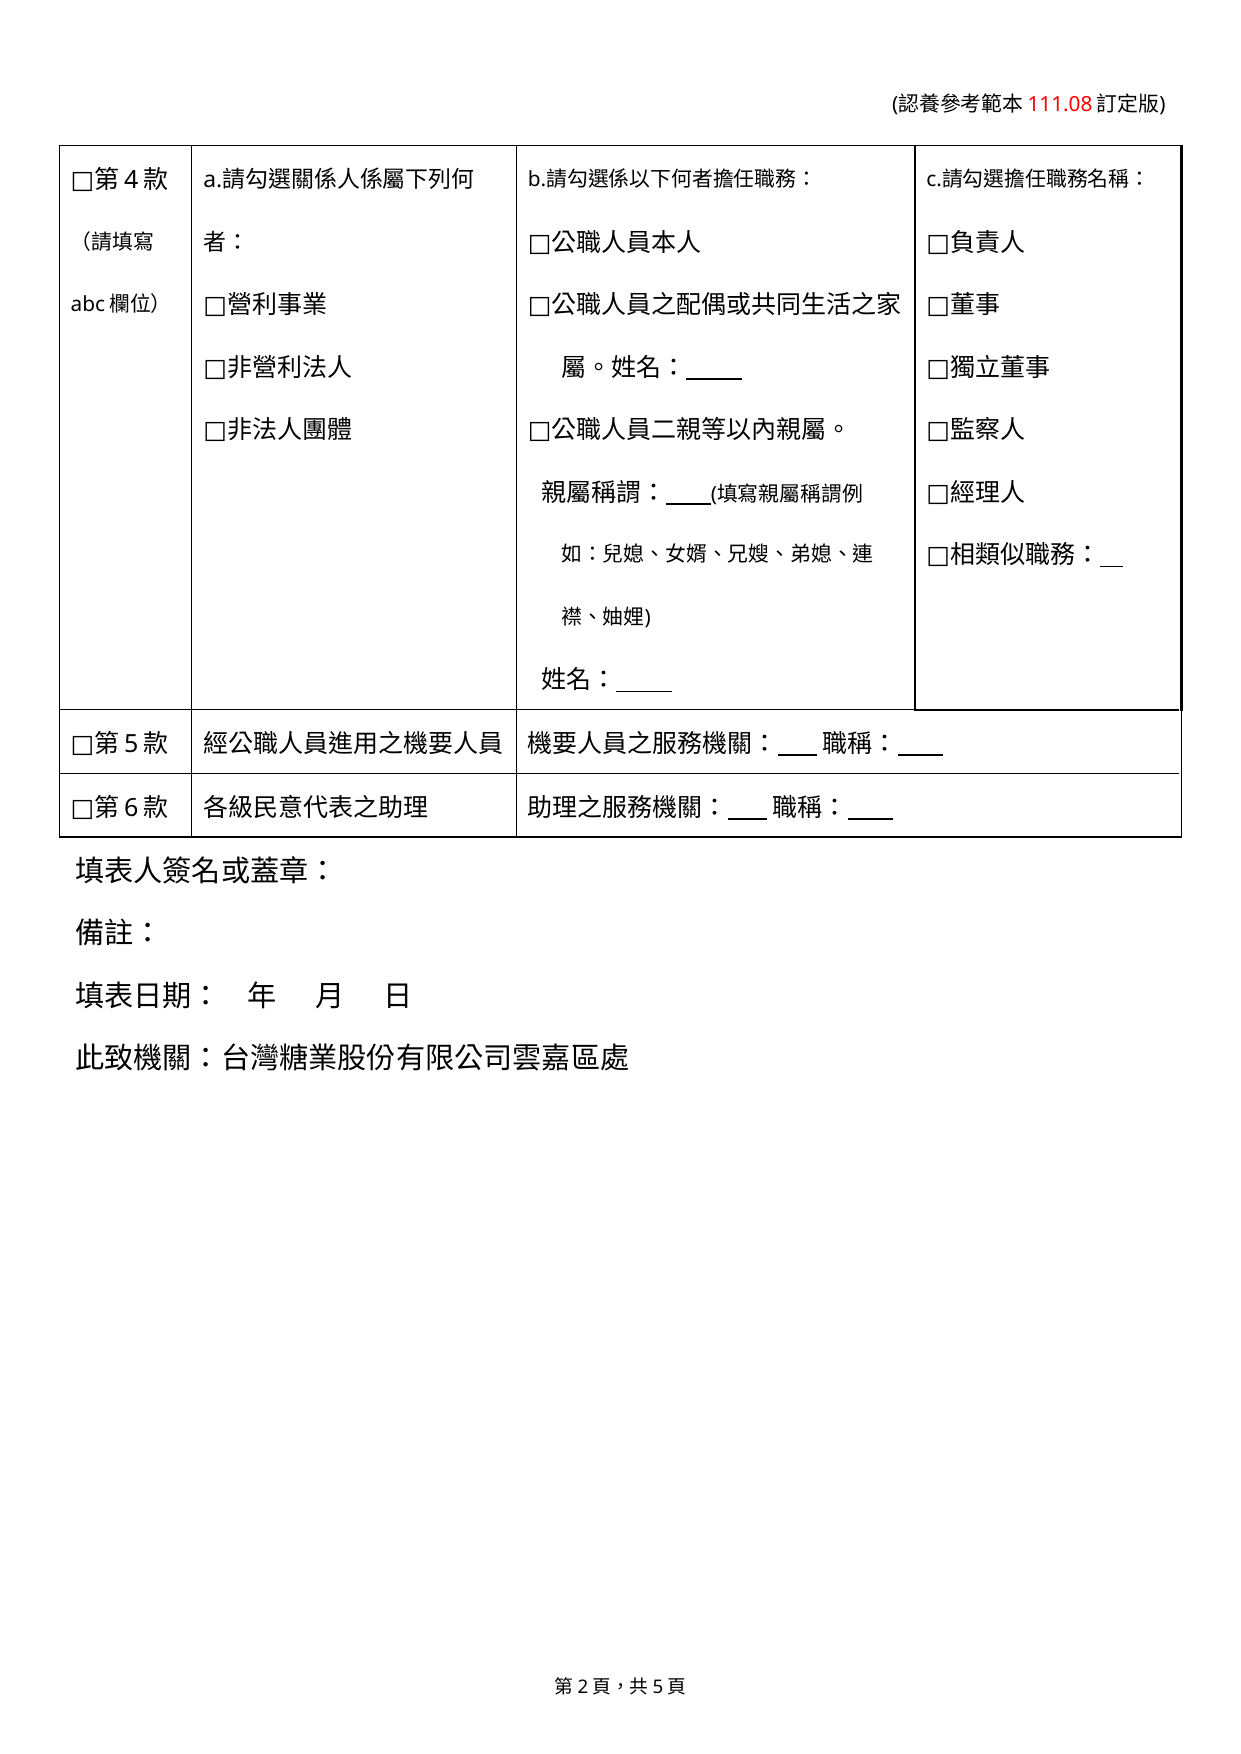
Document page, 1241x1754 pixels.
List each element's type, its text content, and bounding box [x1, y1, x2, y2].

table_cell □第6款 [60, 774, 191, 836]
text 填表日期： 年 月 日 [75, 962, 1165, 1025]
text 填表人簽名或蓋章： [75, 838, 1165, 900]
table_cell c.請勾選擔任職務名稱： □負責人 □董事 □獨立董事 □監察人 □經理人 □相類似職務： [916, 146, 1180, 709]
table_cell 經公職人員進用之機要人員 [192, 710, 516, 773]
table_cell □第5款 [60, 710, 191, 773]
table_cell 各級民意代表之助理 [192, 774, 516, 836]
text 此致機關：台灣糖業股份有限公司雲嘉區處 [75, 1025, 1165, 1087]
table_cell □第4款 （請填寫abc欄位） [60, 146, 191, 709]
text 備註： [75, 900, 1165, 962]
table_cell a.請勾選關係人係屬下列何者： □營利事業 □非營利法人 □非法人團體 [192, 146, 516, 709]
table_cell 機要人員之服務機關： 職稱： [517, 709, 1181, 773]
table_cell 助理之服務機關： 職稱： [517, 773, 1181, 836]
table_cell b.請勾選係以下何者擔任職務： □公職人員本人 □公職人員之配偶或共同生活之家屬。姓名： □公職人員二親等以內親屬。 親屬稱謂： (填寫親屬稱謂例如：兒媳、女婿、兄嫂、弟媳、連襟、妯娌) 姓名： [517, 146, 914, 709]
